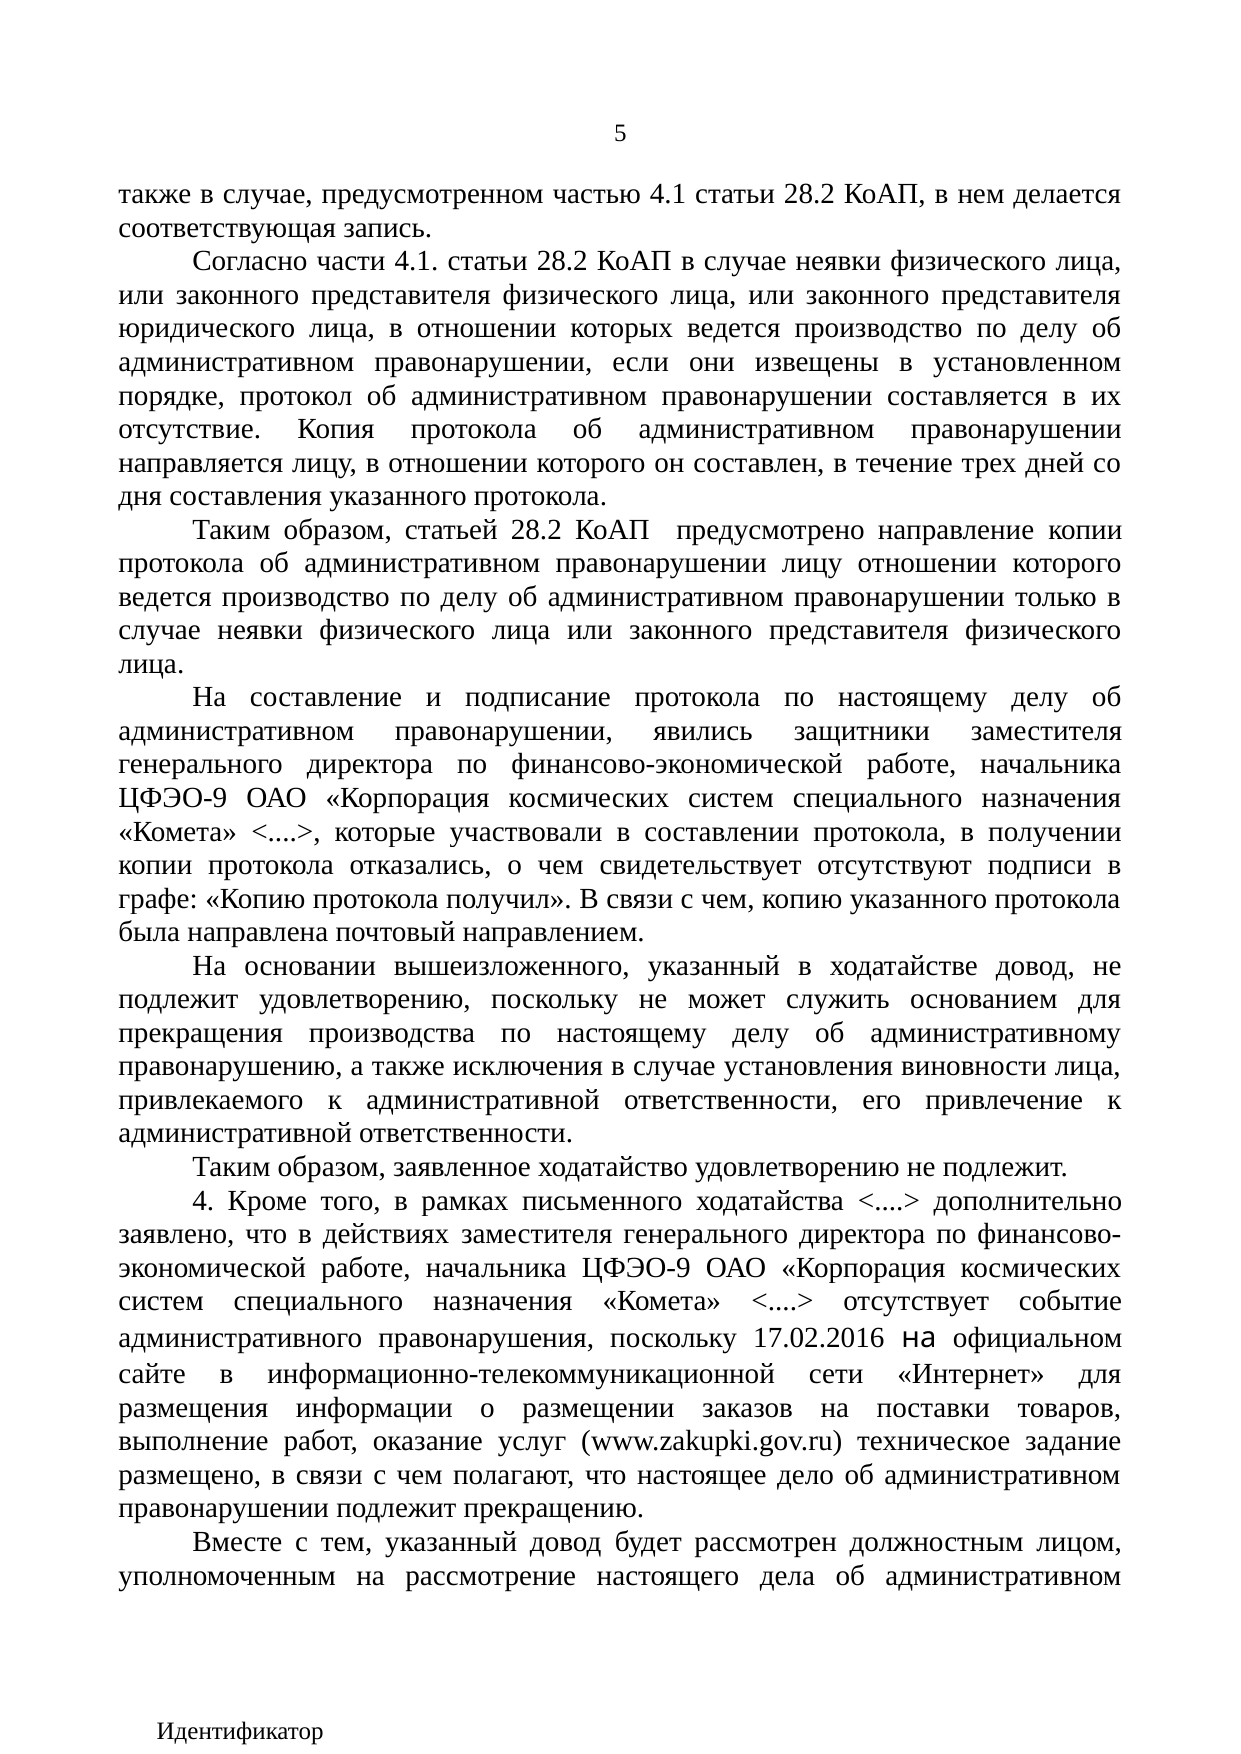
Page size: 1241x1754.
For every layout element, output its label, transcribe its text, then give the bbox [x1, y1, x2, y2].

text Таким образом, статьей 28.2 КоАП предусмотрено направление копии протокола об административном правонарушении лицу отношении которого ведется производство по делу об административном правонарушении только в случае неявки физического лица или законного представителя физического лица. [118, 512, 1122, 679]
text На основании вышеизложенного, указанный в ходатайстве довод, не подлежит удовлетворению, поскольку не может служить основанием для прекращения производства по настоящему делу об административному правонарушению, а также исключения в случае установления виновности лица, привлекаемого к административной ответственности, его привлечение к административной ответственности. [118, 948, 1122, 1149]
text Согласно части 4.1. статьи 28.2 КоАП в случае неявки физического лица, или законного представителя физического лица, или законного представителя юридического лица, в отношении которых ведется производство по делу об административном правонарушении, если они извещены в установленном порядке, протокол об административном правонарушении составляется в их отсутствие. Копия протокола об административном правонарушении направляется лицу, в отношении которого он составлен, в течение трех дней со дня составления указанного протокола. [118, 243, 1122, 512]
text Вместе с тем, указанный довод будет рассмотрен должностным лицом, уполномоченным на рассмотрение настоящего дела об административном [118, 1524, 1122, 1591]
text Таким образом, заявленное ходатайство удовлетворению не подлежит. [118, 1149, 1122, 1183]
text 4. Кроме того, в рамках письменного ходатайства <....> дополнительно заявлено, что в действиях заместителя генерального директора по финансово-экономической работе, начальника ЦФЭО-9 ОАО «Корпорация космических систем специального назначения «Комета» <....> отсутствует событие административного правонарушения, поскольку 17.02.2016 на официальном сайте в информационно-телекоммуникационной сети «Интернет» для размещения информации о размещении заказов на поставки товаров, выполнение работ, оказание услуг (www.zakupki.gov.ru) техническое задание размещено, в связи с чем полагают, что настоящее дело об административном правонарушении подлежит прекращению. [118, 1183, 1122, 1524]
text На составление и подписание протокола по настоящему делу об административном правонарушении, явились защитники заместителя генерального директора по финансово-экономической работе, начальника ЦФЭО-9 ОАО «Корпорация космических систем специального назначения «Комета» <....>, которые участвовали в составлении протокола, в получении копии протокола отказались, о чем свидетельствует отсутствуют подписи в графе: «Копию протокола получил». В связи с чем, копию указанного протокола была направлена почтовый направлением. [118, 679, 1122, 948]
text также в случае, предусмотренном частью 4.1 статьи 28.2 КоАП, в нем делается соответствующая запись. [118, 176, 1122, 243]
